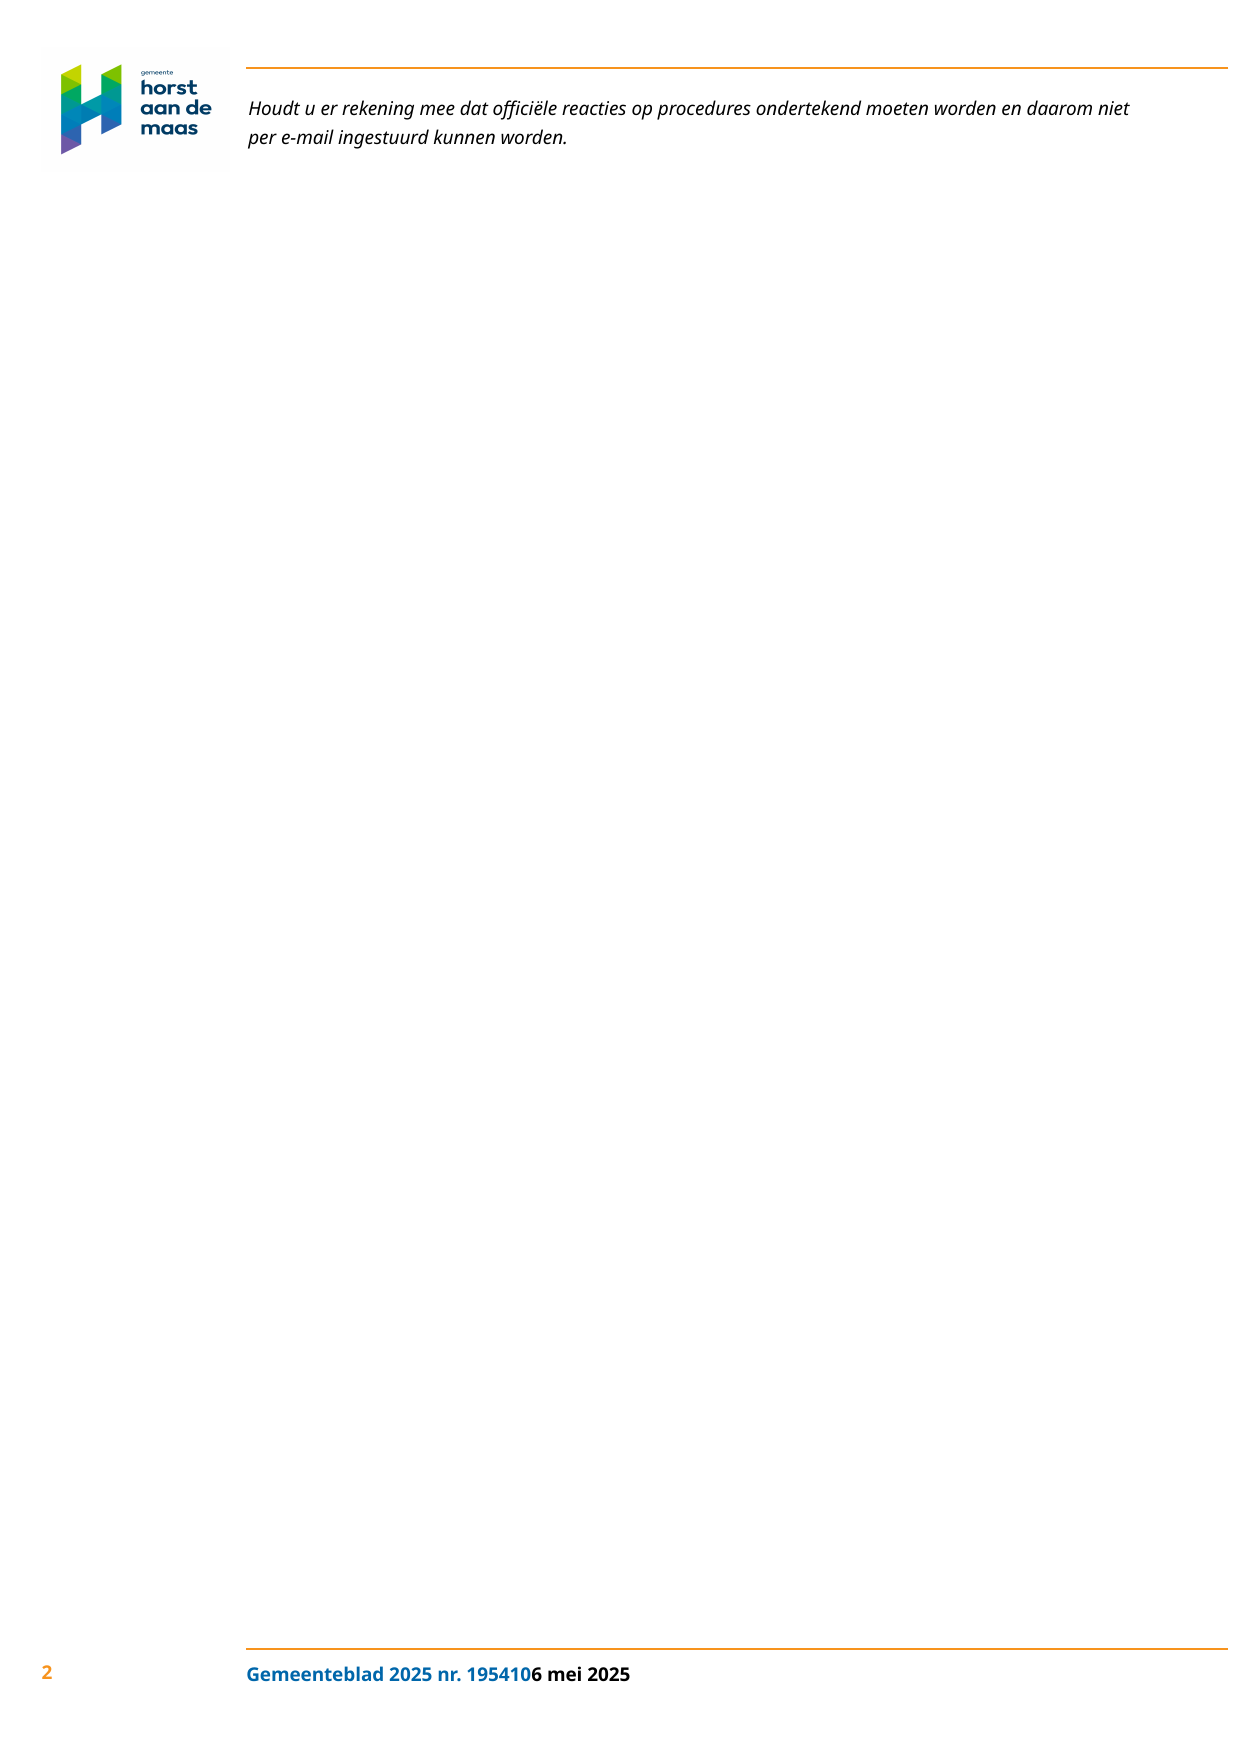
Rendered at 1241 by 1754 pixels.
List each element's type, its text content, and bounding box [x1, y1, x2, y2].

text Houdt u er rekening mee dat officiële reacties op procedures ondertekend moeten worden en daarom niet per e-mail ingestuurd kunnen worden. [248, 95, 1152, 150]
picture [41, 47, 231, 172]
